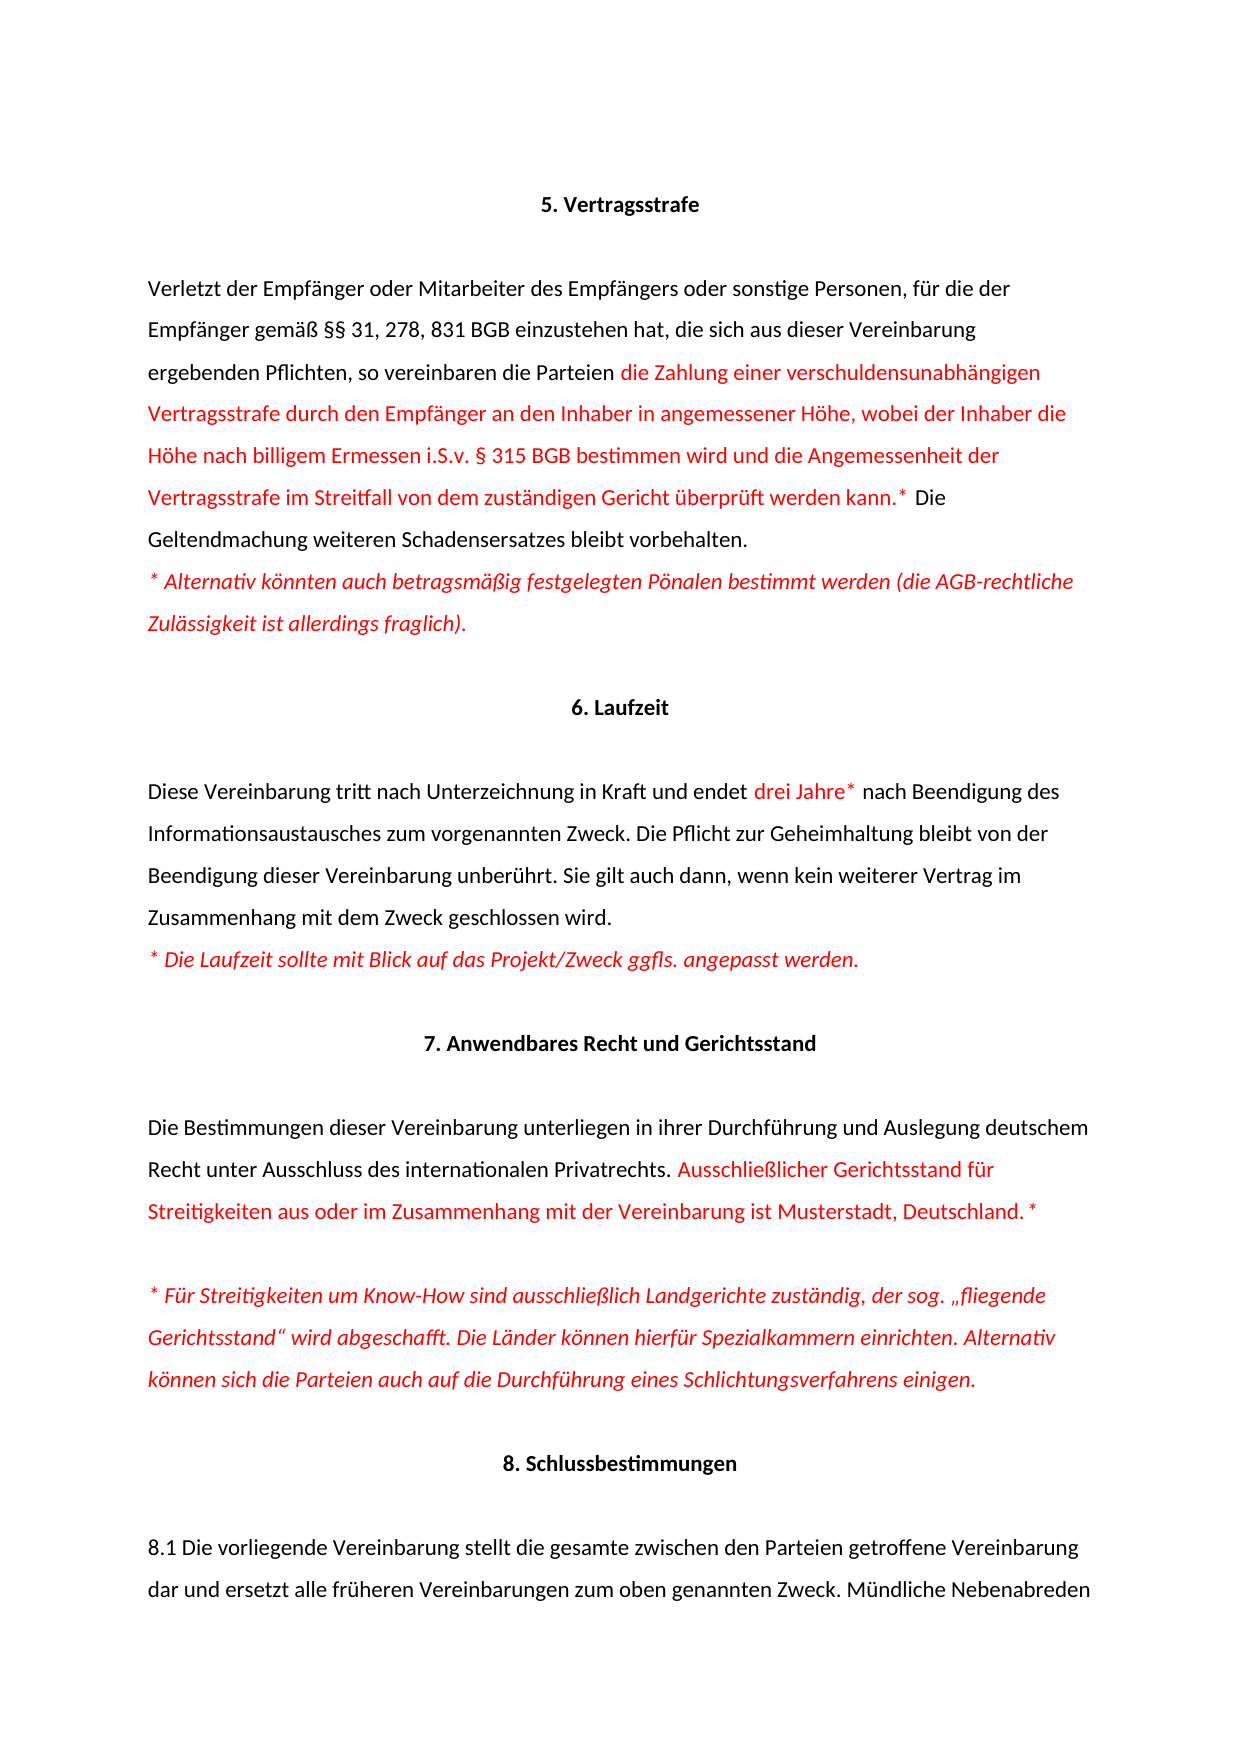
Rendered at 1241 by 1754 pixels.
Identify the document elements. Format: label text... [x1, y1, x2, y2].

text 6. Laufzeit [148, 693, 1092, 721]
text 8. Schlussbestimmungen [148, 1449, 1092, 1477]
text Diese Vereinbarung tritt nach Unterzeichnung in Kraft und endet drei Jahre* nach Beendigung des Informationsaustausches zum vorgenannten Zweck. Die Pflicht zur Geheimhaltung bleibt von der Beendigung dieser Vereinbarung unberührt. Sie gilt auch dann, wenn kein weiterer Vertrag im Zusammenhang mit dem Zweck geschlossen wird. [148, 777, 1092, 931]
text * Alternativ könnten auch betragsmäßig festgelegten Pönalen bestimmt werden (die AGB-rechtliche Zulässigkeit ist allerdings fraglich). [148, 567, 1092, 637]
text Die Bestimmungen dieser Vereinbarung unterliegen in ihrer Durchführung und Auslegung deutschem Recht unter Ausschluss des internationalen Privatrechts. Ausschließlicher Gerichtsstand für Streitigkeiten aus oder im Zusammenhang mit der Vereinbarung ist Musterstadt, Deutschland.* [148, 1113, 1092, 1225]
text 8.1 Die vorliegende Vereinbarung stellt die gesamte zwischen den Parteien getroffene Vereinbarung dar und ersetzt alle früheren Vereinbarungen zum oben genannten Zweck. Mündliche Nebenabreden [148, 1533, 1092, 1603]
text * Für Streitigkeiten um Know-How sind ausschließlich Landgerichte zuständig, der sog. „fliegende Gerichtsstand“ wird abgeschafft. Die Länder können hierfür Spezialkammern einrichten. Alternativ können sich die Parteien auch auf die Durchführung eines Schlichtungsverfahrens einigen. [148, 1281, 1092, 1393]
text * Die Laufzeit sollte mit Blick auf das Projekt/Zweck ggfls. angepasst werden. [148, 945, 1092, 973]
text Verletzt der Empfänger oder Mitarbeiter des Empfängers oder sonstige Personen, für die der Empfänger gemäß §§ 31, 278, 831 BGB einzustehen hat, die sich aus dieser Vereinbarung ergebenden Pflichten, so vereinbaren die Parteien die Zahlung einer verschuldensunabhängigen Vertragsstrafe durch den Empfänger an den Inhaber in angemessener Höhe, wobei der Inhaber die Höhe nach billigem Ermessen i.S.v. § 315 BGB bestimmen wird und die Angemessenheit der Vertragsstrafe im Streitfall von dem zuständigen Gericht überprüft werden kann.* Die Geltendmachung weiteren Schadensersatzes bleibt vorbehalten. [148, 274, 1092, 553]
text 5. Vertragsstrafe [148, 190, 1092, 218]
text 7. Anwendbares Recht und Gerichtsstand [148, 1029, 1092, 1057]
